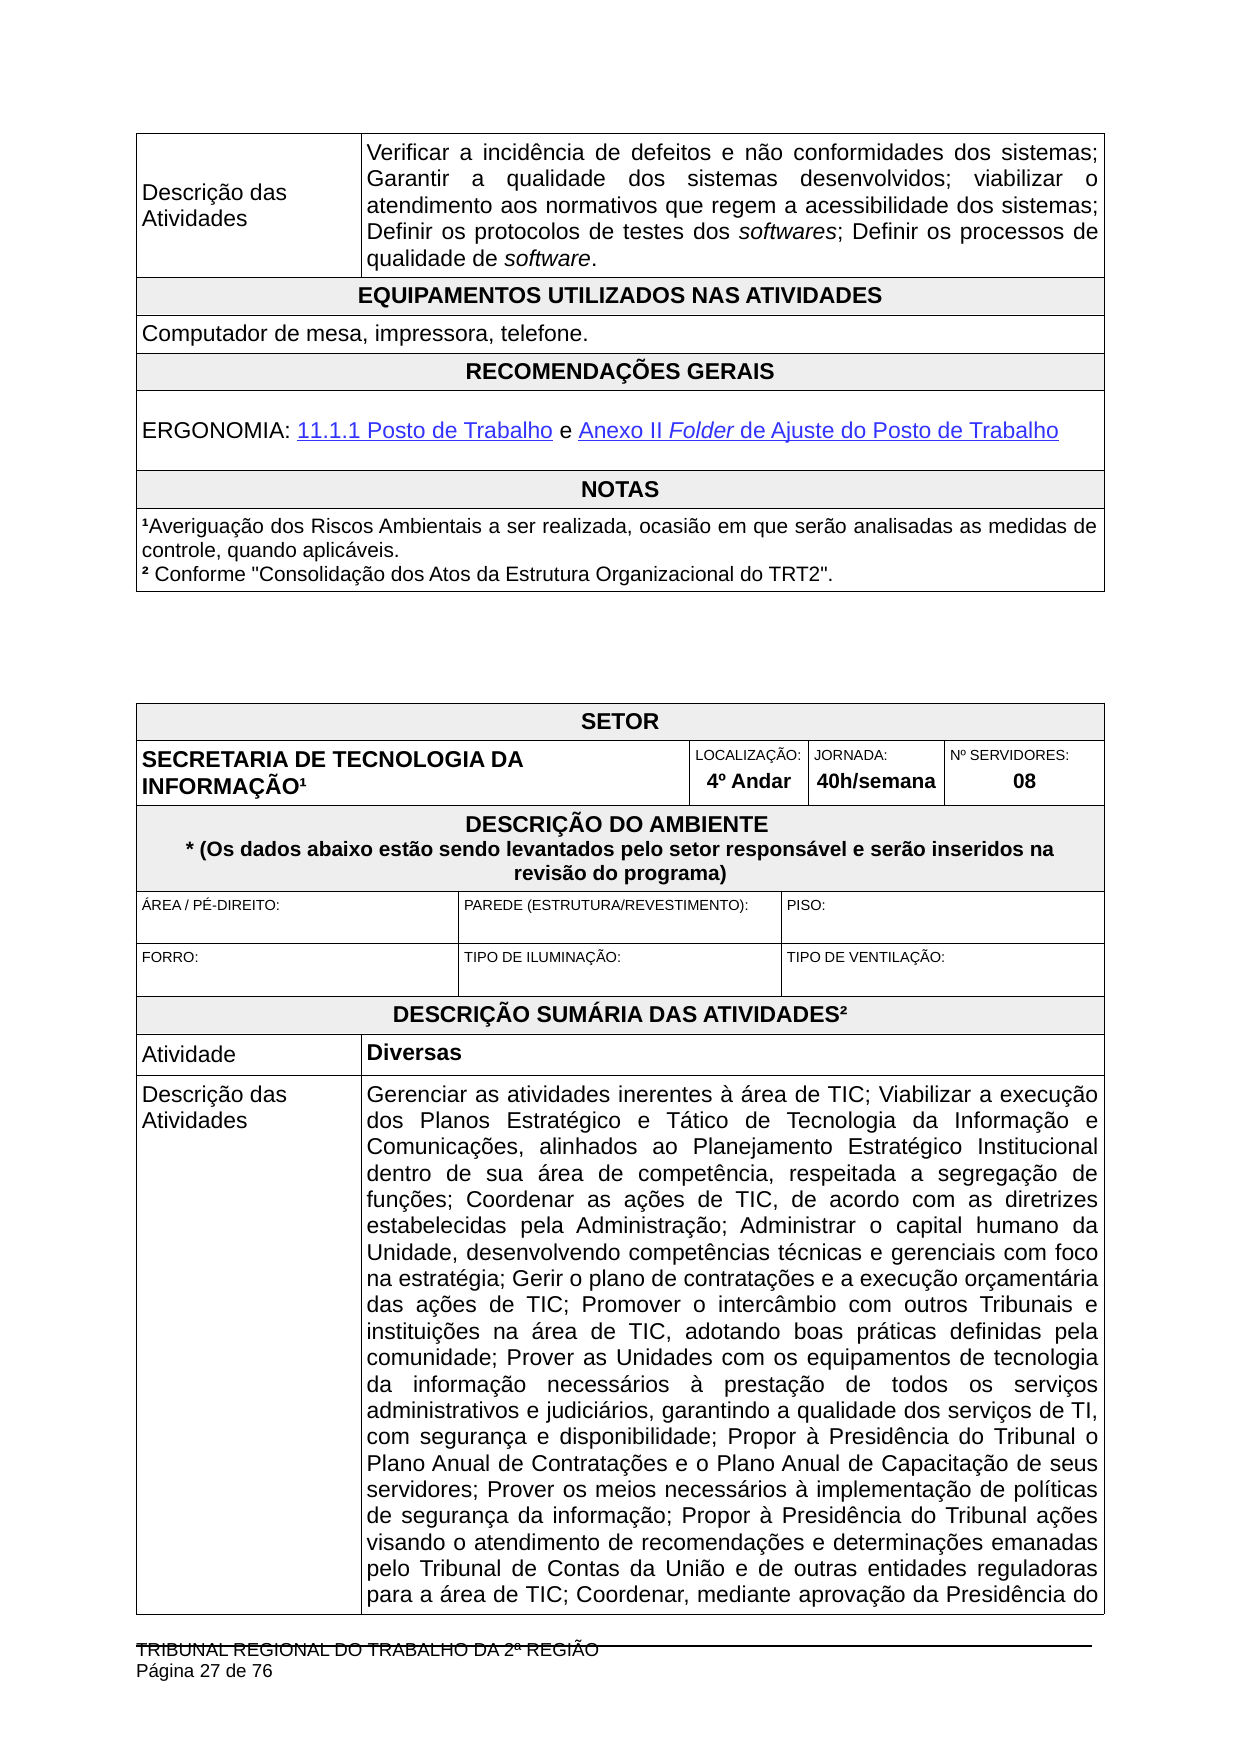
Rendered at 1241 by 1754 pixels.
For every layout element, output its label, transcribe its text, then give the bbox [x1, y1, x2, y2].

table_cell Verificar a incidência de defeitos e não conformidades dos sistemas; Garantir a qualidade dos sistemas desenvolvidos; viabilizar o atendimento aos normativos que regem a acessibilidade dos sistemas; Definir os protocolos de testes dos softwares; Definir os processos de qualidade de software. [362, 134, 1104, 277]
table_cell Diversas [362, 1035, 1104, 1075]
table_cell Atividade [137, 1035, 361, 1075]
table_cell ERGONOMIA: 11.1.1 Posto de Trabalho e Anexo II Folder de Ajuste do Posto de Trabalho [137, 391, 1104, 470]
table_cell EQUIPAMENTOS UTILIZADOS NAS ATIVIDADES [137, 278, 1104, 314]
table_cell Computador de mesa, impressora, telefone. [137, 316, 1104, 352]
table_cell LOCALIZAÇÃO: 4º Andar [690, 741, 808, 805]
table_cell DESCRIÇÃO DO AMBIENTE * (Os dados abaixo estão sendo levantados pelo setor responsável e serão inseridos na revisão do programa) [137, 806, 1104, 891]
table_cell DESCRIÇÃO SUMÁRIA DAS ATIVIDADES² [137, 997, 1104, 1033]
table_cell ÁREA / PÉ-DIREITO: [137, 892, 458, 943]
table_cell Descrição das Atividades [137, 134, 361, 277]
table_cell RECOMENDAÇÕES GERAIS [137, 354, 1104, 390]
table_cell PAREDE (ESTRUTURA/REVESTIMENTO): [459, 892, 781, 943]
table_header SETOR [137, 704, 1104, 740]
table_cell Gerenciar as atividades inerentes à área de TIC; Viabilizar a execução dos Planos Estratégico e Tático de Tecnologia da Informação e Comunicações, alinhados ao Planejamento Estratégico Institucional dentro de sua área de competência, respeitada a segregação de funções; Coordenar as ações de TIC, de acordo com as diretrizes estabelecidas pela Administração; Administrar o capital humano da Unidade, desenvolvendo competências técnicas e gerenciais com foco na estratégia; Gerir o plano de contratações e a execução orçamentária das ações de TIC; Promover o intercâmbio com outros Tribunais e instituições na área de TIC, adotando boas práticas definidas pela comunidade; Prover as Unidades com os equipamentos de tecnologia da informação necessários à prestação de todos os serviços administrativos e judiciários, garantindo a qualidade dos serviços de TI, com segurança e disponibilidade; Propor à Presidência do Tribunal o Plano Anual de Contratações e o Plano Anual de Capacitação de seus servidores; Prover os meios necessários à implementação de políticas de segurança da informação; Propor à Presidência do Tribunal ações visando o atendimento de recomendações e determinações emanadas pelo Tribunal de Contas da União e de outras entidades reguladoras para a área de TIC; Coordenar, mediante aprovação da Presidência do [362, 1076, 1104, 1613]
table_cell PISO: [782, 892, 1104, 943]
table_cell NOTAS [137, 471, 1104, 508]
table_cell TIPO DE ILUMINAÇÃO: [459, 944, 781, 996]
table_cell ¹Averiguação dos Riscos Ambientais a ser realizada, ocasião em que serão analisadas as medidas de controle, quando aplicáveis. ² Conforme "Consolidação dos Atos da Estrutura Organizacional do TRT2". [137, 509, 1104, 591]
table_cell Nº SERVIDORES: 08 [945, 741, 1104, 805]
table_cell SECRETARIA DE TECNOLOGIA DA INFORMAÇÃO¹ [137, 741, 689, 805]
table_cell JORNADA: 40h/semana [809, 741, 944, 805]
table_cell Descrição das Atividades [137, 1076, 361, 1613]
table_cell FORRO: [137, 944, 458, 996]
table_cell TIPO DE VENTILAÇÃO: [782, 944, 1104, 996]
